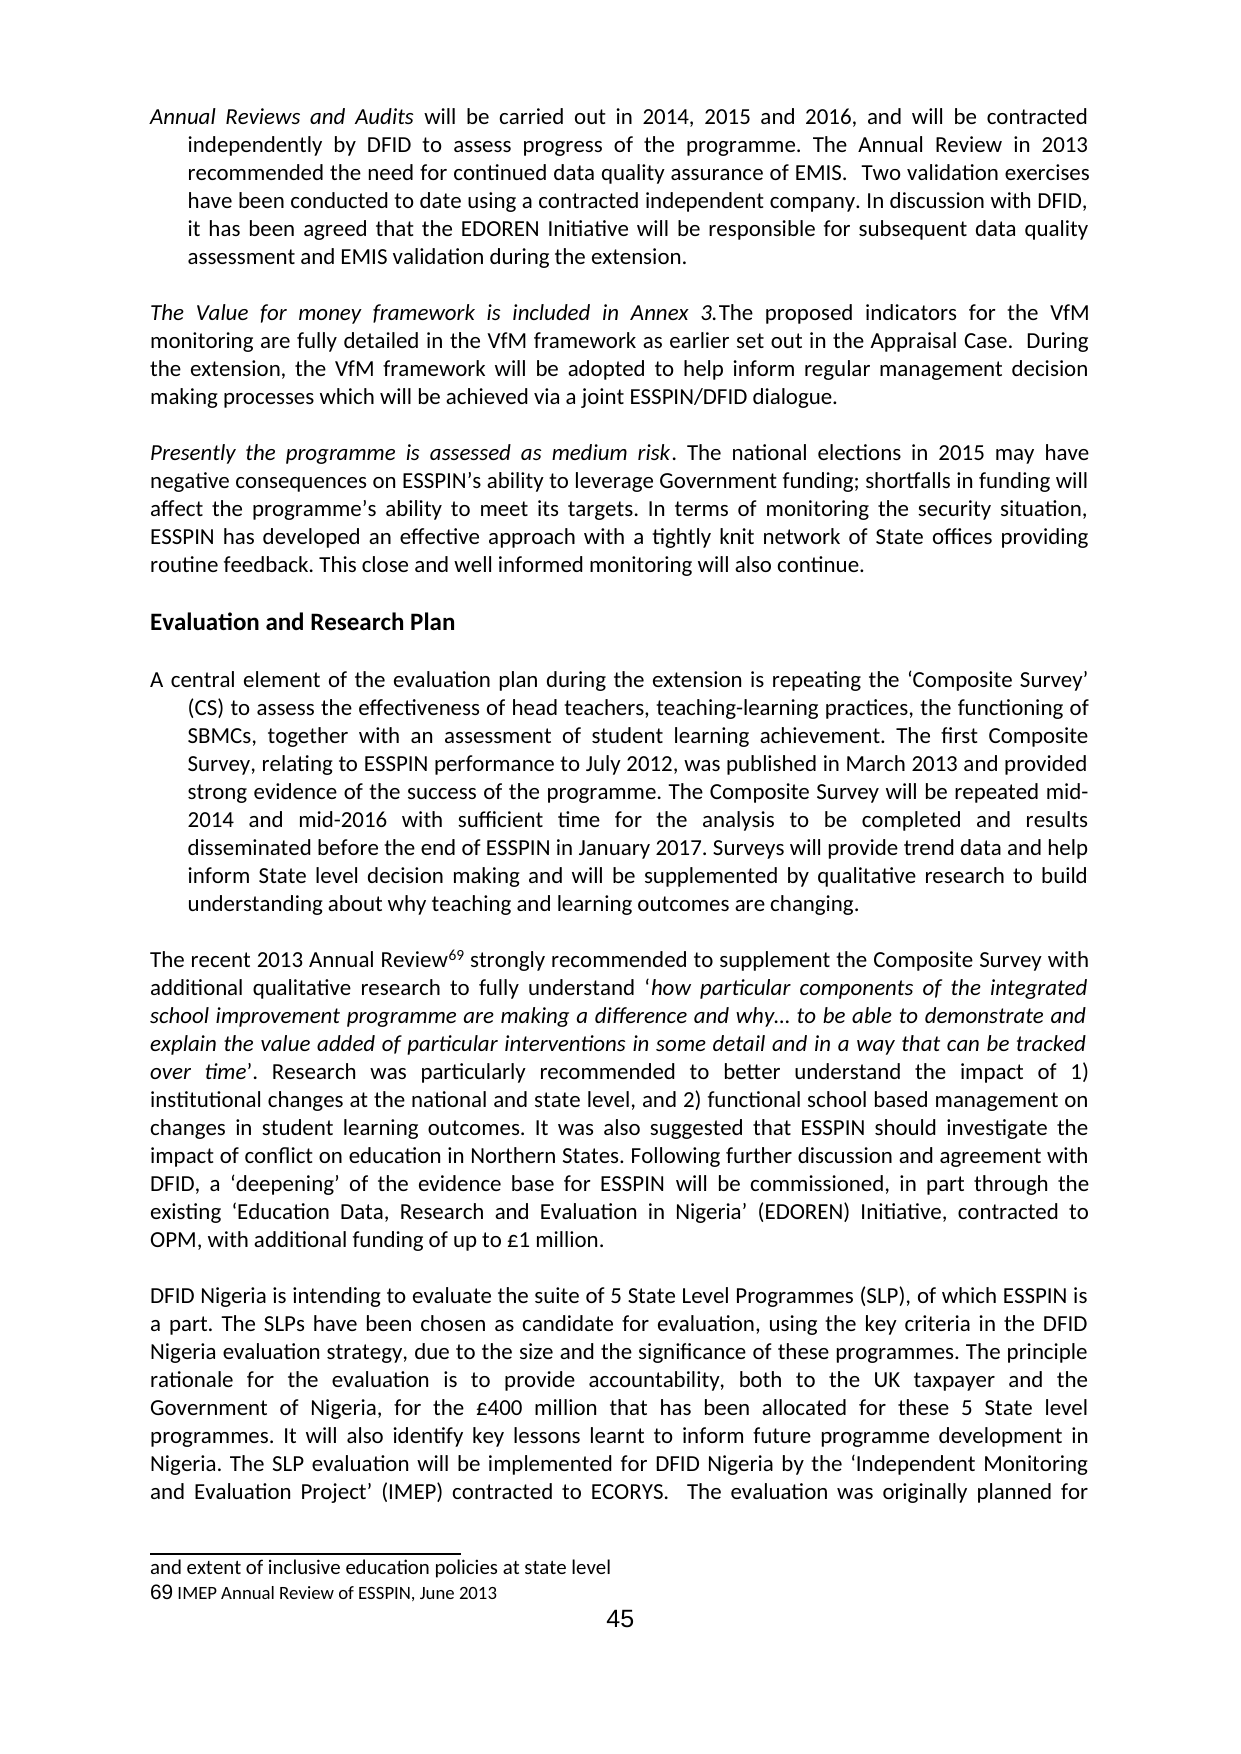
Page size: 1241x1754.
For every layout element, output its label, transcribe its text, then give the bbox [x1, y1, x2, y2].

text The Value for money framework is included in Annex 3.The proposed indicators for the VfM monitoring are fully detailed in the VfM framework as earlier set out in the Appraisal Case. During the extension, the VfM framework will be adopted to help inform regular management decision making processes which will be achieved via a joint ESSPIN/DFID dialogue. [150, 298, 1090, 410]
text Annual Reviews and Audits will be carried out in 2014, 2015 and 2016, and will be contracted independently by DFID to assess progress of the programme. The Annual Review in 2013 recommended the need for continued data quality assurance of EMIS. Two validation exercises have been conducted to date using a contracted independent company. In discussion with DFID, it has been agreed that the EDOREN Initiative will be responsible for subsequent data quality assessment and EMIS validation during the extension. [150, 102, 1090, 270]
text DFID Nigeria is intending to evaluate the suite of 5 State Level Programmes (SLP), of which ESSPIN is a part. The SLPs have been chosen as candidate for evaluation, using the key criteria in the DFID Nigeria evaluation strategy, due to the size and the significance of these programmes. The principle rationale for the evaluation is to provide accountability, both to the UK taxpayer and the Government of Nigeria, for the £400 million that has been allocated for these 5 State level programmes. It will also identify key lessons learnt to inform future programme development in Nigeria. The SLP evaluation will be implemented for DFID Nigeria by the ‘Independent Monitoring and Evaluation Project’ (IMEP) contracted to ECORYS. The evaluation was originally planned for [150, 1281, 1090, 1505]
text The recent 2013 Annual Review strongly recommended to supplement the Composite Survey with additional qualitative research to fully understand ‘how particular components of the integrated school improvement programme are making a difference and why… to be able to demonstrate and explain the value added of particular interventions in some detail and in a way that can be tracked over time’. Research was particularly recommended to better understand the impact of 1) institutional changes at the national and state level, and 2) functional school based management on changes in student learning outcomes. It was also suggested that ESSPIN should investigate the impact of conflict on education in Northern States. Following further discussion and agreement with DFID, a ‘deepening’ of the evidence base for ESSPIN will be commissioned, in part through the existing ‘Education Data, Research and Evaluation in Nigeria’ (EDOREN) Initiative, contracted to OPM, with additional funding of up to £1 million. [150, 945, 1090, 1253]
text and extent of inclusive education policies at state level [150, 1554, 1090, 1580]
text A central element of the evaluation plan during the extension is repeating the ‘Composite Survey’ (CS) to assess the effectiveness of head teachers, teaching-learning practices, the functioning of SBMCs, together with an assessment of student learning achievement. The first Composite Survey, relating to ESSPIN performance to July 2012, was published in March 2013 and provided strong evidence of the success of the programme. The Composite Survey will be repeated mid-2014 and mid-2016 with sufficient time for the analysis to be completed and results disseminated before the end of ESSPIN in January 2017. Surveys will provide trend data and help inform State level decision making and will be supplemented by qualitative research to build understanding about why teaching and learning outcomes are changing. [150, 665, 1090, 917]
text IMEP Annual Review of ESSPIN, June 2013 [150, 1580, 1090, 1604]
text Evaluation and Research Plan [150, 606, 1090, 637]
text Presently the programme is assessed as medium risk. The national elections in 2015 may have negative consequences on ESSPIN’s ability to leverage Government funding; shortfalls in funding will affect the programme’s ability to meet its targets. In terms of monitoring the security situation, ESSPIN has developed an effective approach with a tightly knit network of State offices providing routine feedback. This close and well informed monitoring will also continue. [150, 438, 1090, 578]
